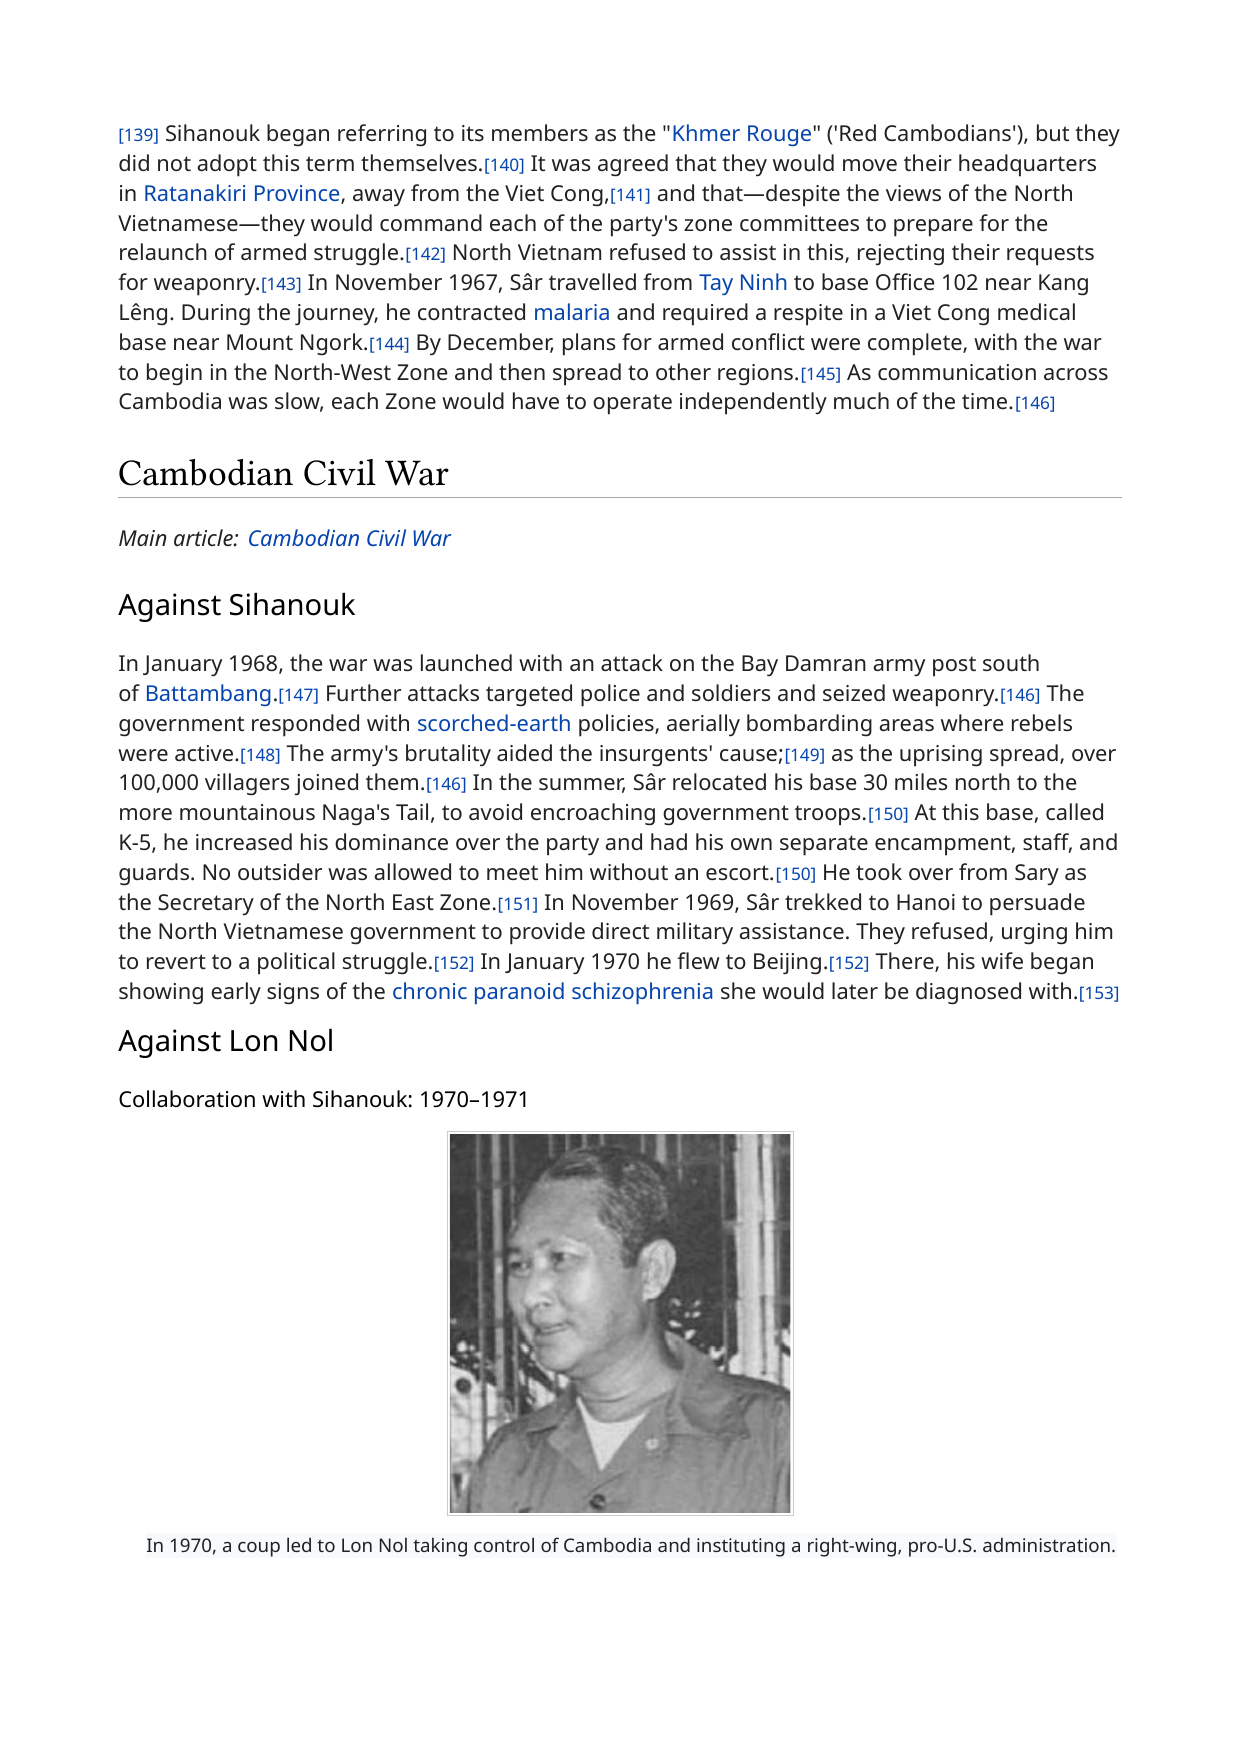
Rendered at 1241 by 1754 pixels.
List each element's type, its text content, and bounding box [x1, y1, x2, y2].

text In 1970, a coup led to Lon Nol taking control of Cambodia and instituting a right-wing, pro-U.S. administration. [123, 1533, 1122, 1558]
text In January 1968, the war was launched with an attack on the Bay Damran army post south of Battambang.[147] Further attacks targeted police and soldiers and seized weaponry.[146] The government responded with scorched-earth policies, aerially bombarding areas where rebels were active.[148] The army's brutality aided the insurgents' cause;[149] as the uprising spread, over 100,000 villagers joined them.[146] In the summer, Sâr relocated his base 30 miles north to the more mountainous Naga's Tail, to avoid encroaching government troops.[150] At this base, called K-5, he increased his dominance over the party and had his own separate encampment, staff, and guards. No outsider was allowed to meet him without an escort.[150] He took over from Sary as the Secretary of the North East Zone.[151] In November 1969, Sâr trekked to Hanoi to persuade the North Vietnamese government to provide direct military assistance. They refused, urging him to revert to a political struggle.[152] In January 1970 he flew to Beijing.[152] There, his wife began showing early signs of the chronic paranoid schizophrenia she would later be diagnosed with.[153] [118, 648, 1122, 1006]
subtitle Collaboration with Sihanouk: 1970–1971 [118, 1084, 1122, 1113]
picture [449, 1134, 791, 1513]
subtitle Against Lon Nol [118, 1020, 1122, 1060]
subtitle Against Sihanouk [118, 585, 1122, 624]
subtitle Cambodian Civil War [118, 451, 1122, 497]
text [139] Sihanouk began referring to its members as the "Khmer Rouge" ('Red Cambodians'), but they did not adopt this term themselves.[140] It was agreed that they would move their headquarters in Ratanakiri Province, away from the Viet Cong,[141] and that—despite the views of the North Vietnamese—they would command each of the party's zone committees to prepare for the relaunch of armed struggle.[142] North Vietnam refused to assist in this, rejecting their requests for weaponry.[143] In November 1967, Sâr travelled from Tay Ninh to base Office 102 near Kang Lêng. During the journey, he contracted malaria and required a respite in a Viet Cong medical base near Mount Ngork.[144] By December, plans for armed conflict were complete, with the war to begin in the North-West Zone and then spread to other regions.[145] As communication across Cambodia was slow, each Zone would have to operate independently much of the time.[146] [118, 118, 1122, 416]
text Main article: Cambodian Civil War [118, 522, 1122, 552]
